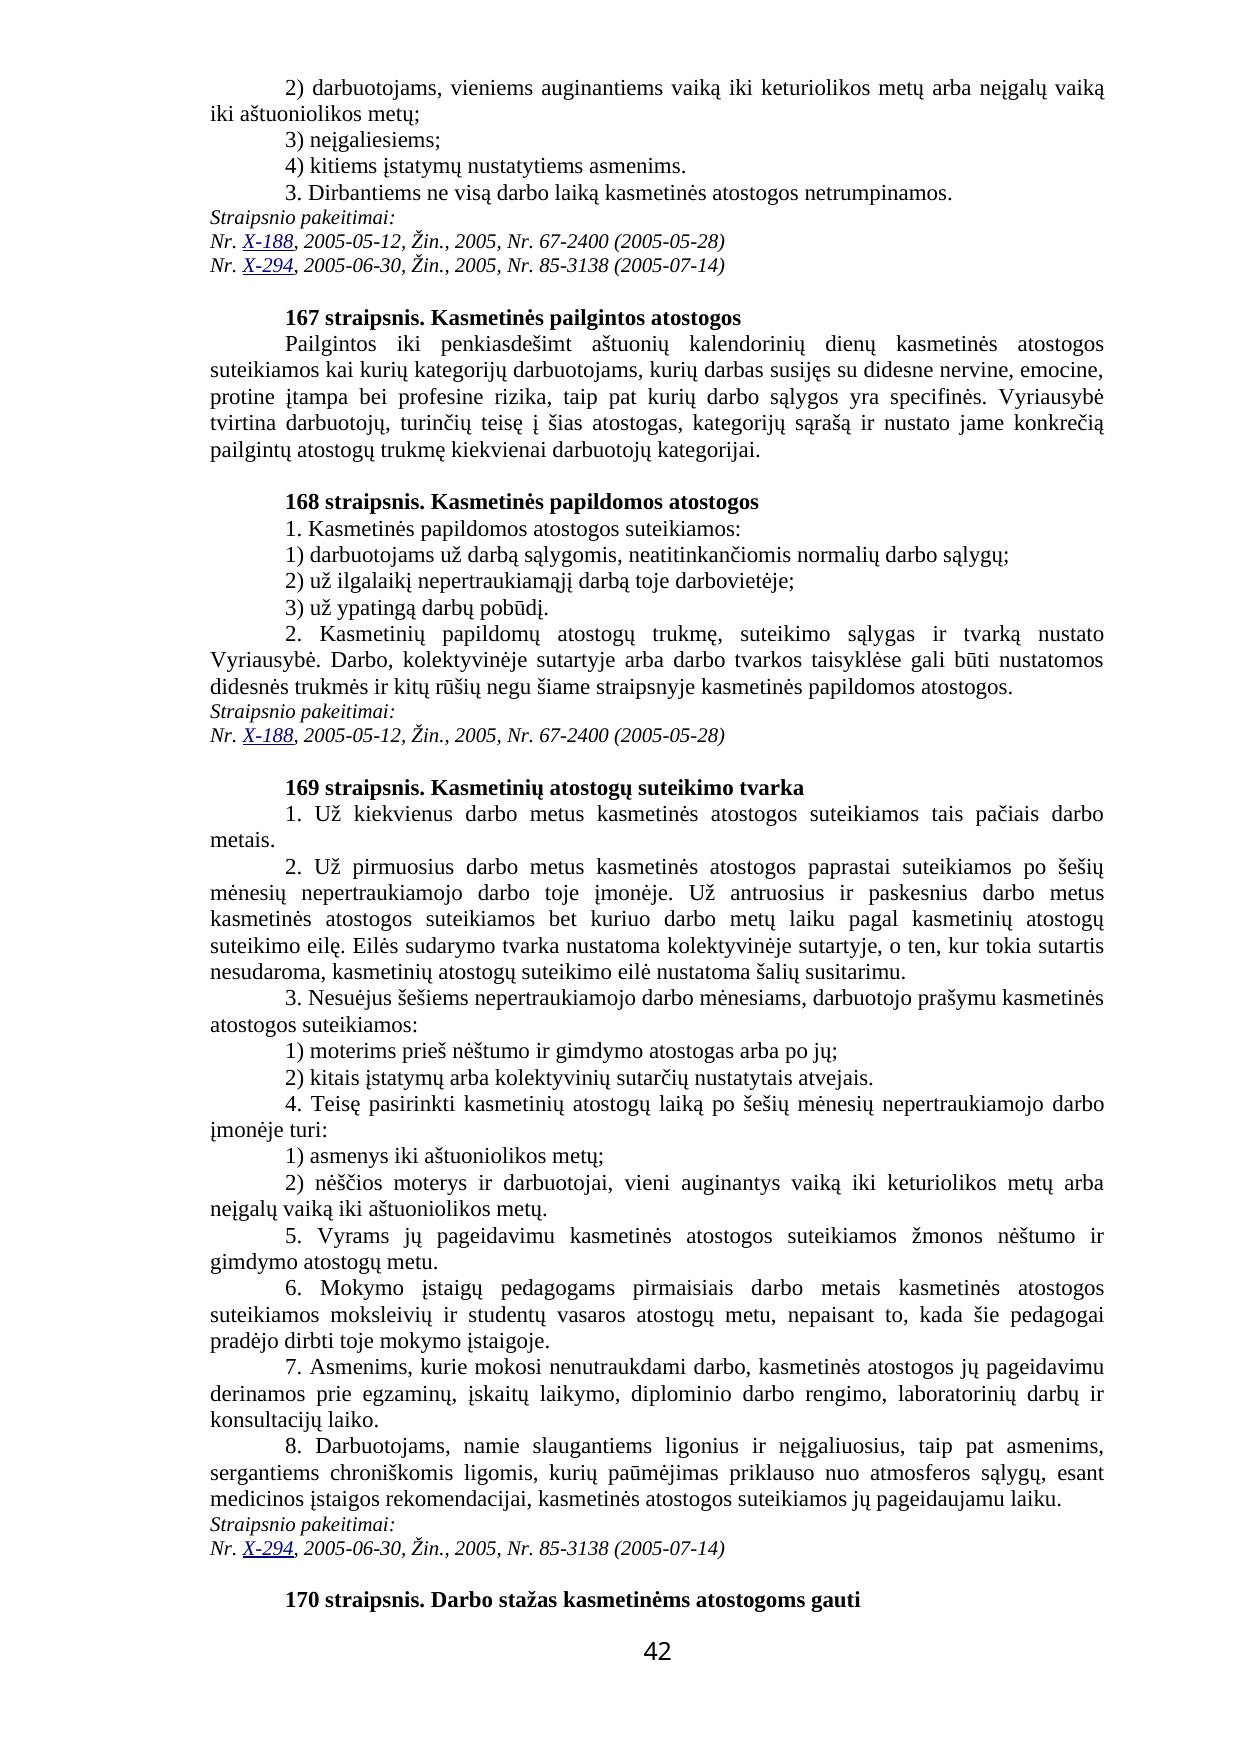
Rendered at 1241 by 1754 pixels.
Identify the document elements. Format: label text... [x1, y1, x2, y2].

text Straipsnio pakeitimai: [210, 205, 1106, 229]
text 2) darbuotojams, vieniems auginantiems vaiką iki keturiolikos metų arba neįgalų vaiką iki aštuoniolikos metų; [210, 73, 1106, 126]
text 4. Teisę pasirinkti kasmetinių atostogų laiką po šešių mėnesių nepertraukiamojo darbo įmonėje turi: [210, 1090, 1106, 1143]
text 2. Kasmetinių papildomų atostogų trukmę, suteikimo sąlygas ir tvarką nustato Vyriausybė. Darbo, kolektyvinėje sutartyje arba darbo tvarkos taisyklėse gali būti nustatomos didesnės trukmės ir kitų rūšių negu šiame straipsnyje kasmetinės papildomos atostogos. [210, 620, 1106, 699]
text 3. Dirbantiems ne visą darbo laiką kasmetinės atostogos netrumpinamos. [210, 179, 1106, 205]
text 3) neįgaliesiems; [210, 126, 1106, 153]
text 4) kitiems įstatymų nustatytiems asmenims. [210, 153, 1106, 179]
text 2. Už pirmuosius darbo metus kasmetinės atostogos paprastai suteikiamos po šešių mėnesių nepertraukiamojo darbo toje įmonėje. Už antruosius ir paskesnius darbo metus kasmetinės atostogos suteikiamos bet kuriuo darbo metų laiku pagal kasmetinių atostogų suteikimo eilę. Eilės sudarymo tvarka nustatoma kolektyvinėje sutartyje, o ten, kur tokia sutartis nesudaroma, kasmetinių atostogų suteikimo eilė nustatoma šalių susitarimu. [210, 853, 1106, 984]
text 1) asmenys iki aštuoniolikos metų; [210, 1143, 1106, 1169]
text 7. Asmenims, kurie mokosi nenutraukdami darbo, kasmetinės atostogos jų pageidavimu derinamos prie egzaminų, įskaitų laikymo, diplominio darbo rengimo, laboratorinių darbų ir konsultacijų laiko. [210, 1353, 1106, 1432]
text 3. Nesuėjus šešiems nepertraukiamojo darbo mėnesiams, darbuotojo prašymu kasmetinės atostogos suteikiamos: [210, 984, 1106, 1037]
text 169 straipsnis. Kasmetinių atostogų suteikimo tvarka [210, 774, 1106, 800]
text 2) kitais įstatymų arba kolektyvinių sutarčių nustatytais atvejais. [210, 1063, 1106, 1090]
text Nr. X-294, 2005-06-30, Žin., 2005, Nr. 85-3138 (2005-07-14) [210, 253, 1106, 277]
text 6. Mokymo įstaigų pedagogams pirmaisiais darbo metais kasmetinės atostogos suteikiamos moksleivių ir studentų vasaros atostogų metu, nepaisant to, kada šie pedagogai pradėjo dirbti toje mokymo įstaigoje. [210, 1274, 1106, 1353]
text 5. Vyrams jų pageidavimu kasmetinės atostogos suteikiamos žmonos nėštumo ir gimdymo atostogų metu. [210, 1222, 1106, 1274]
text 1) moterims prieš nėštumo ir gimdymo atostogas arba po jų; [210, 1037, 1106, 1063]
text 1. Už kiekvienus darbo metus kasmetinės atostogos suteikiamos tais pačiais darbo metais. [210, 800, 1106, 853]
text 167 straipsnis. Kasmetinės pailgintos atostogos [210, 304, 1106, 330]
text 2) už ilgalaikį nepertraukiamąjį darbą toje darbovietėje; [210, 567, 1106, 594]
text 170 straipsnis. Darbo stažas kasmetinėms atostogoms gauti [210, 1586, 1106, 1612]
text 8. Darbuotojams, namie slaugantiems ligonius ir neįgaliuosius, taip pat asmenims, sergantiems chroniškomis ligomis, kurių paūmėjimas priklauso nuo atmosferos sąlygų, esant medicinos įstaigos rekomendacijai, kasmetinės atostogos suteikiamos jų pageidaujamu laiku. [210, 1432, 1106, 1512]
text 1. Kasmetinės papildomos atostogos suteikiamos: [210, 515, 1106, 541]
text Straipsnio pakeitimai: [210, 699, 1106, 723]
text Nr. X-188, 2005-05-12, Žin., 2005, Nr. 67-2400 (2005-05-28) [210, 229, 1106, 253]
text Nr. X-188, 2005-05-12, Žin., 2005, Nr. 67-2400 (2005-05-28) [210, 723, 1106, 747]
text 3) už ypatingą darbų pobūdį. [210, 594, 1106, 620]
text 168 straipsnis. Kasmetinės papildomos atostogos [210, 488, 1106, 515]
text 1) darbuotojams už darbą sąlygomis, neatitinkančiomis normalių darbo sąlygų; [210, 541, 1106, 567]
text Pailgintos iki penkiasdešimt aštuonių kalendorinių dienų kasmetinės atostogos suteikiamos kai kurių kategorijų darbuotojams, kurių darbas susijęs su didesne nervine, emocine, protine įtampa bei profesine rizika, taip pat kurių darbo sąlygos yra specifinės. Vyriausybė tvirtina darbuotojų, turinčių teisę į šias atostogas, kategorijų sąrašą ir nustato jame konkrečią pailgintų atostogų trukmę kiekvienai darbuotojų kategorijai. [210, 330, 1106, 462]
text Nr. X-294, 2005-06-30, Žin., 2005, Nr. 85-3138 (2005-07-14) [210, 1536, 1106, 1560]
text Straipsnio pakeitimai: [210, 1512, 1106, 1536]
text 2) nėščios moterys ir darbuotojai, vieni auginantys vaiką iki keturiolikos metų arba neįgalų vaiką iki aštuoniolikos metų. [210, 1169, 1106, 1222]
